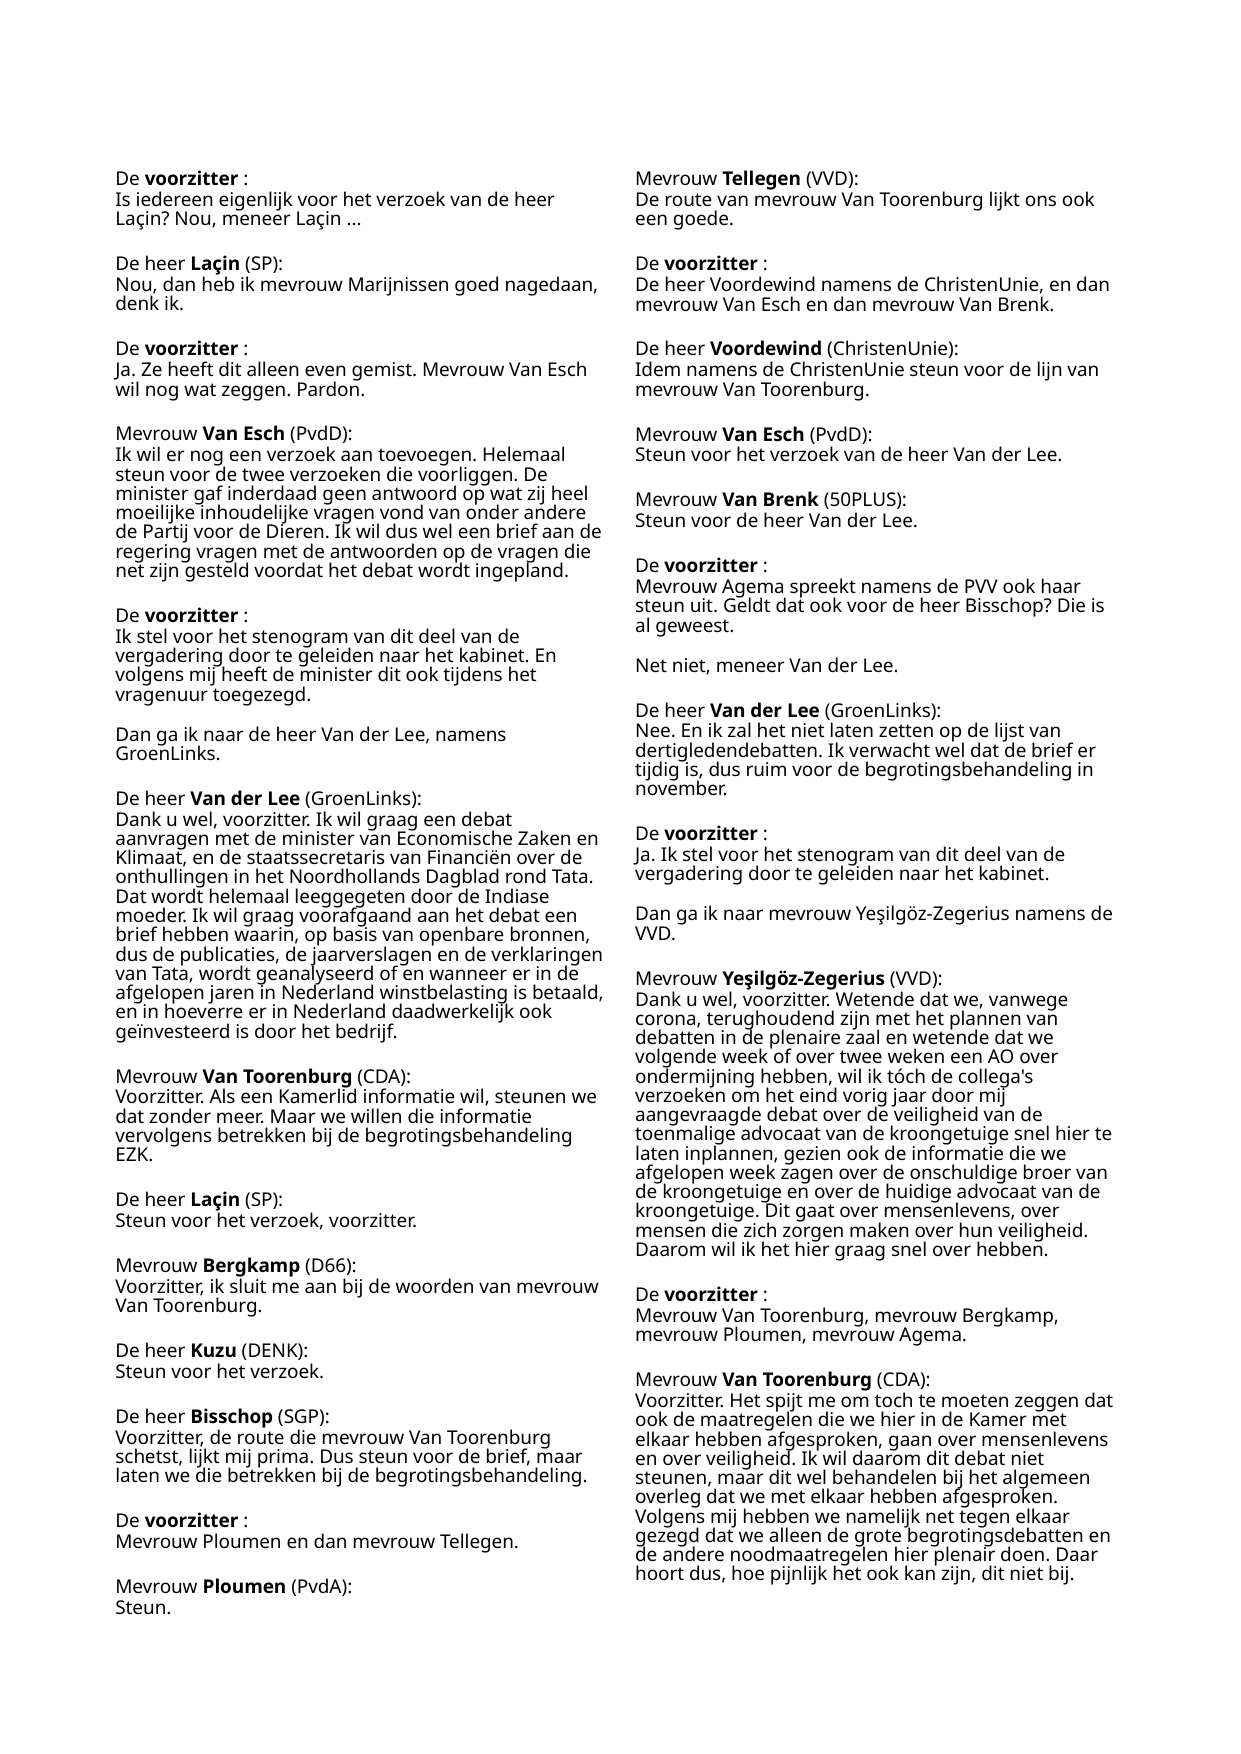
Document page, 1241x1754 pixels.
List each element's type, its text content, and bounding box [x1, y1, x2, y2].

text De heer Laçin (SP): [115, 250, 605, 276]
text Mevrouw Van Esch (PvdD): [635, 421, 1125, 446]
text Steun voor het verzoek van de heer Van der Lee. [635, 446, 1125, 466]
text Mevrouw Ploumen en dan mevrouw Tellegen. [115, 1533, 605, 1553]
text De heer Van der Lee (GroenLinks): [115, 785, 605, 811]
text Dank u wel, voorzitter. Wetende dat we, vanwege corona, terughoudend zijn met het plannen van debatten in de plenaire zaal en wetende dat we volgende week of over twee weken een AO over ondermijning hebben, wil ik tóch de collega's verzoeken om het eind vorig jaar door mij aangevraagde debat over de veiligheid van de toenmalige advocaat van de kroongetuige snel hier te laten inplannen, gezien ook de informatie die we afgelopen week zagen over de onschuldige broer van de kroongetuige en over de huidige advocaat van de kroongetuige. Dit gaat over mensenlevens, over mensen die zich zorgen maken over hun veiligheid. Daarom wil ik het hier graag snel over hebben. [635, 991, 1125, 1260]
text De voorzitter : [115, 1508, 605, 1533]
text Mevrouw Bergkamp (D66): [115, 1252, 605, 1278]
text Steun voor het verzoek. [115, 1363, 605, 1382]
text De heer Voordewind namens de ChristenUnie, en dan mevrouw Van Esch en dan mevrouw Van Brenk. [635, 276, 1125, 315]
text Ja. Ze heeft dit alleen even gemist. Mevrouw Van Esch wil nog wat zeggen. Pardon. [115, 361, 605, 400]
text Mevrouw Van Toorenburg (CDA): [115, 1063, 605, 1088]
text Ik stel voor het stenogram van dit deel van de vergadering door te geleiden naar het kabinet. En volgens mij heeft de minister dit ook tijdens het vragenuur toegezegd. [115, 628, 605, 705]
text Mevrouw Van Toorenburg, mevrouw Bergkamp, mevrouw Ploumen, mevrouw Agema. [635, 1307, 1125, 1345]
text Nou, dan heb ik mevrouw Marijnissen goed nagedaan, denk ik. [115, 276, 605, 315]
text Steun voor de heer Van der Lee. [635, 512, 1125, 532]
text De heer Kuzu (DENK): [115, 1337, 605, 1363]
text De voorzitter : [115, 602, 605, 628]
text De voorzitter : [635, 552, 1125, 578]
text De heer Bisschop (SGP): [115, 1403, 605, 1429]
text Idem namens de ChristenUnie steun voor de lijn van mevrouw Van Toorenburg. [635, 361, 1125, 400]
text Dank u wel, voorzitter. Ik wil graag een debat aanvragen met de minister van Economische Zaken en Klimaat, en de staatssecretaris van Financiën over de onthullingen in het Noordhollands Dagblad rond Tata. Dat wordt helemaal leeggegeten door de Indiase moeder. Ik wil graag voorafgaand aan het debat een brief hebben waarin, op basis van openbare bronnen, dus de publicaties, de jaarverslagen en de verklaringen van Tata, wordt geanalyseerd of en wanneer er in de afgelopen jaren in Nederland winstbelasting is betaald, en in hoeverre er in Nederland daadwerkelijk ook geïnvesteerd is door het bedrijf. [115, 811, 605, 1042]
text Mevrouw Tellegen (VVD): [635, 165, 1125, 191]
text De voorzitter : [635, 820, 1125, 846]
text Is iedereen eigenlijk voor het verzoek van de heer Laçin? Nou, meneer Laçin ... [115, 191, 605, 229]
text Voorzitter, de route die mevrouw Van Toorenburg schetst, lijkt mij prima. Dus steun voor de brief, maar laten we die betrekken bij de begrotingsbehandeling. [115, 1429, 605, 1487]
text Ja. Ik stel voor het stenogram van dit deel van de vergadering door te geleiden naar het kabinet. [635, 846, 1125, 885]
text Net niet, meneer Van der Lee. [635, 657, 1125, 676]
text Dan ga ik naar de heer Van der Lee, namens GroenLinks. [115, 726, 605, 764]
text De voorzitter : [635, 1281, 1125, 1307]
text Ik wil er nog een verzoek aan toevoegen. Helemaal steun voor de twee verzoeken die voorliggen. De minister gaf inderdaad geen antwoord op wat zij heel moeilijke inhoudelijke vragen vond van onder andere de Partij voor de Dieren. Ik wil dus wel een brief aan de regering vragen met de antwoorden op de vragen die net zijn gesteld voordat het debat wordt ingepland. [115, 446, 605, 581]
text Steun voor het verzoek, voorzitter. [115, 1212, 605, 1231]
text De heer Van der Lee (GroenLinks): [635, 697, 1125, 722]
text De route van mevrouw Van Toorenburg lijkt ons ook een goede. [635, 191, 1125, 230]
text Mevrouw Van Brenk (50PLUS): [635, 487, 1125, 512]
text Dan ga ik naar mevrouw Yeşilgöz-Zegerius namens de VVD. [635, 905, 1125, 944]
text De voorzitter : [115, 165, 605, 191]
text Voorzitter. Als een Kamerlid informatie wil, steunen we dat zonder meer. Maar we willen die informatie vervolgens betrekken bij de begrotingsbehandeling EZK. [115, 1088, 605, 1166]
text Mevrouw Van Esch (PvdD): [115, 421, 605, 446]
text Voorzitter, ik sluit me aan bij de woorden van mevrouw Van Toorenburg. [115, 1278, 605, 1317]
text Voorzitter. Het spijt me om toch te moeten zeggen dat ook de maatregelen die we hier in de Kamer met elkaar hebben afgesproken, gaan over mensenlevens en over veiligheid. Ik wil daarom dit debat niet steunen, maar dit wel behandelen bij het algemeen overleg dat we met elkaar hebben afgesproken. Volgens mij hebben we namelijk net tegen elkaar gezegd dat we alleen de grote begrotingsdebatten en de andere noodmaatregelen hier plenair doen. Daar hoort dus, hoe pijnlijk het ook kan zijn, dit niet bij. [635, 1392, 1125, 1585]
text Steun. [115, 1599, 605, 1618]
text De heer Voordewind (ChristenUnie): [635, 336, 1125, 361]
text Mevrouw Yeşilgöz-Zegerius (VVD): [635, 965, 1125, 991]
text De voorzitter : [115, 336, 605, 361]
text De heer Laçin (SP): [115, 1186, 605, 1212]
text Mevrouw Agema spreekt namens de PVV ook haar steun uit. Geldt dat ook voor de heer Bisschop? Die is al geweest. [635, 578, 1125, 636]
text De voorzitter : [635, 251, 1125, 276]
text Nee. En ik zal het niet laten zetten op de lijst van dertigledendebatten. Ik verwacht wel dat de brief er tijdig is, dus ruim voor de begrotingsbehandeling in november. [635, 722, 1125, 799]
text Mevrouw Van Toorenburg (CDA): [635, 1366, 1125, 1392]
text Mevrouw Ploumen (PvdA): [115, 1573, 605, 1599]
